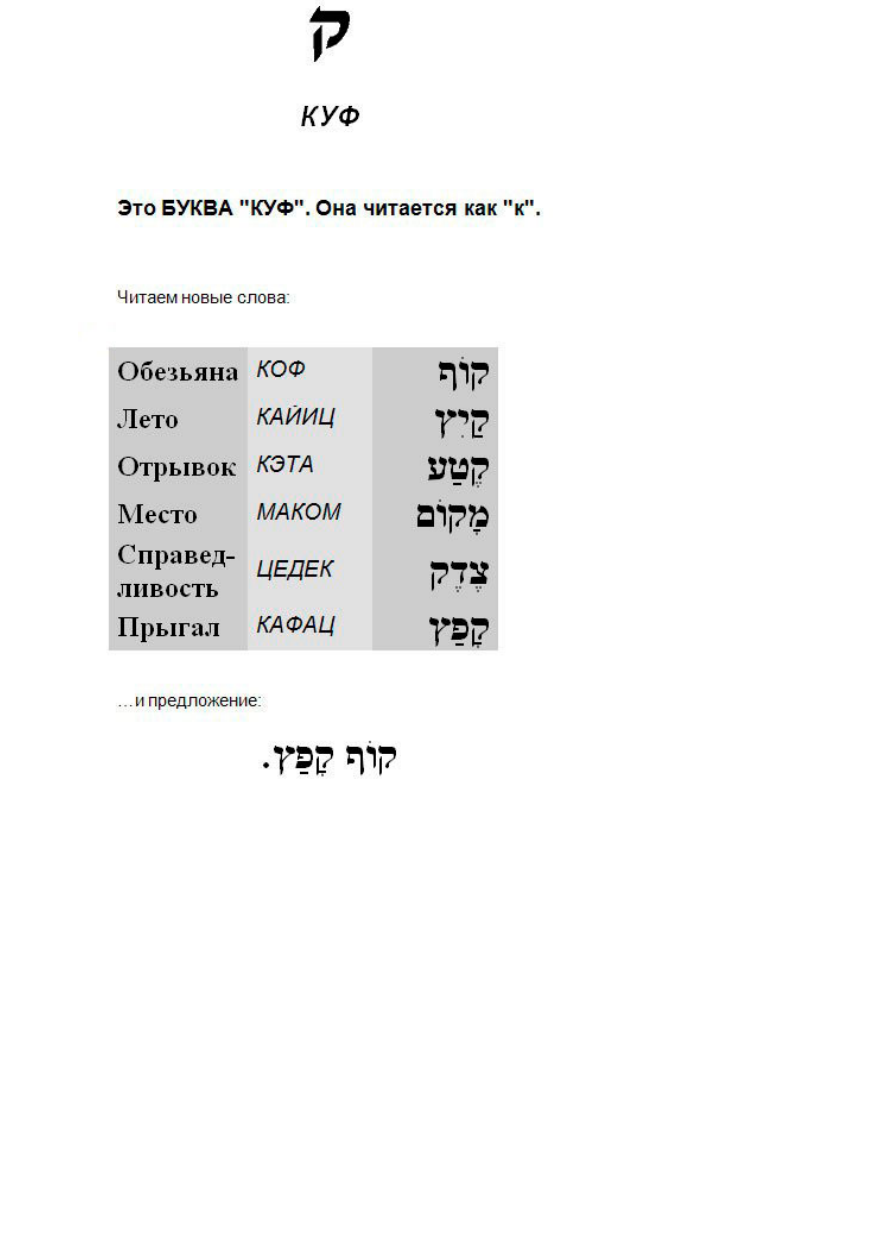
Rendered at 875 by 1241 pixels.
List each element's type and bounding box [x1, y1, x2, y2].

picture [78, 0, 560, 798]
